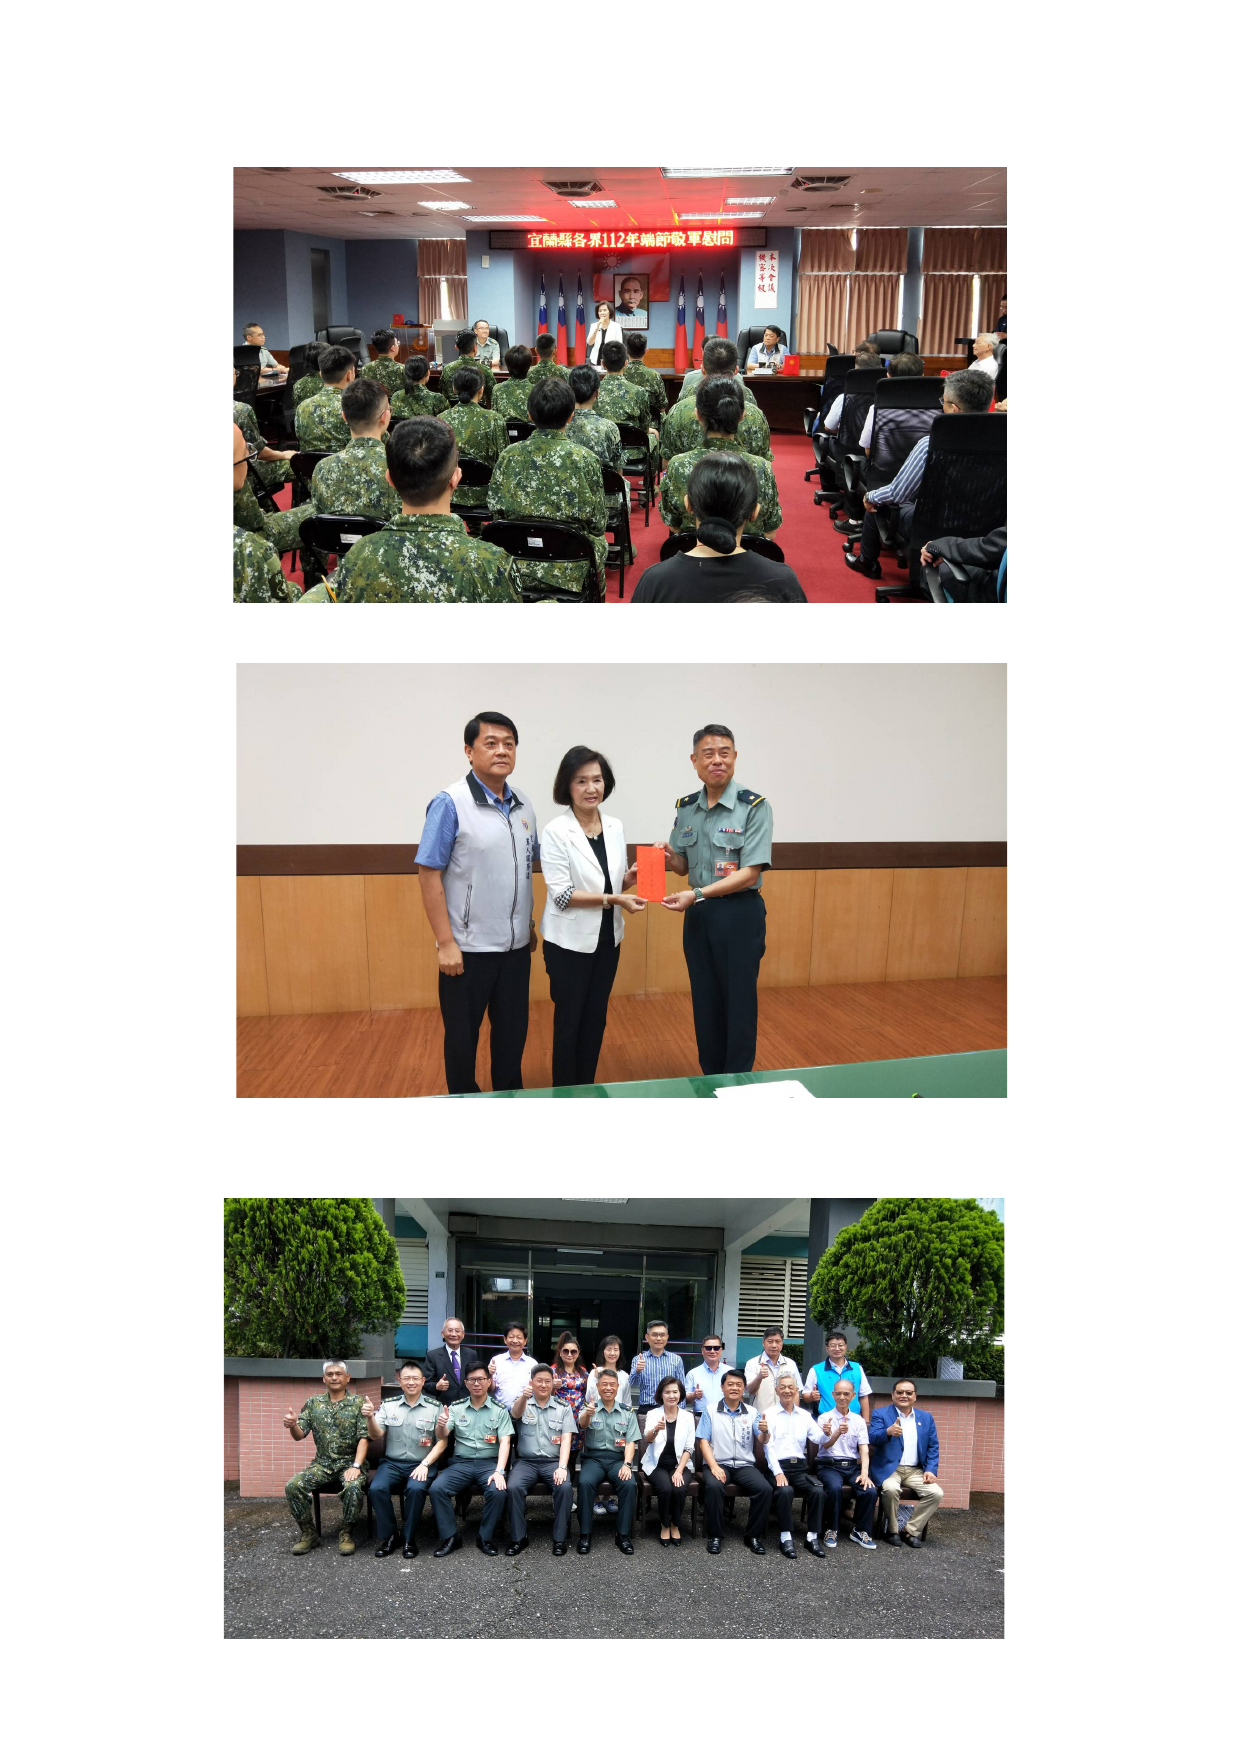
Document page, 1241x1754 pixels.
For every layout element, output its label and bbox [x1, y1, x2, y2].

picture [223, 1198, 1005, 1639]
picture [236, 663, 1008, 1098]
picture [233, 167, 1007, 603]
